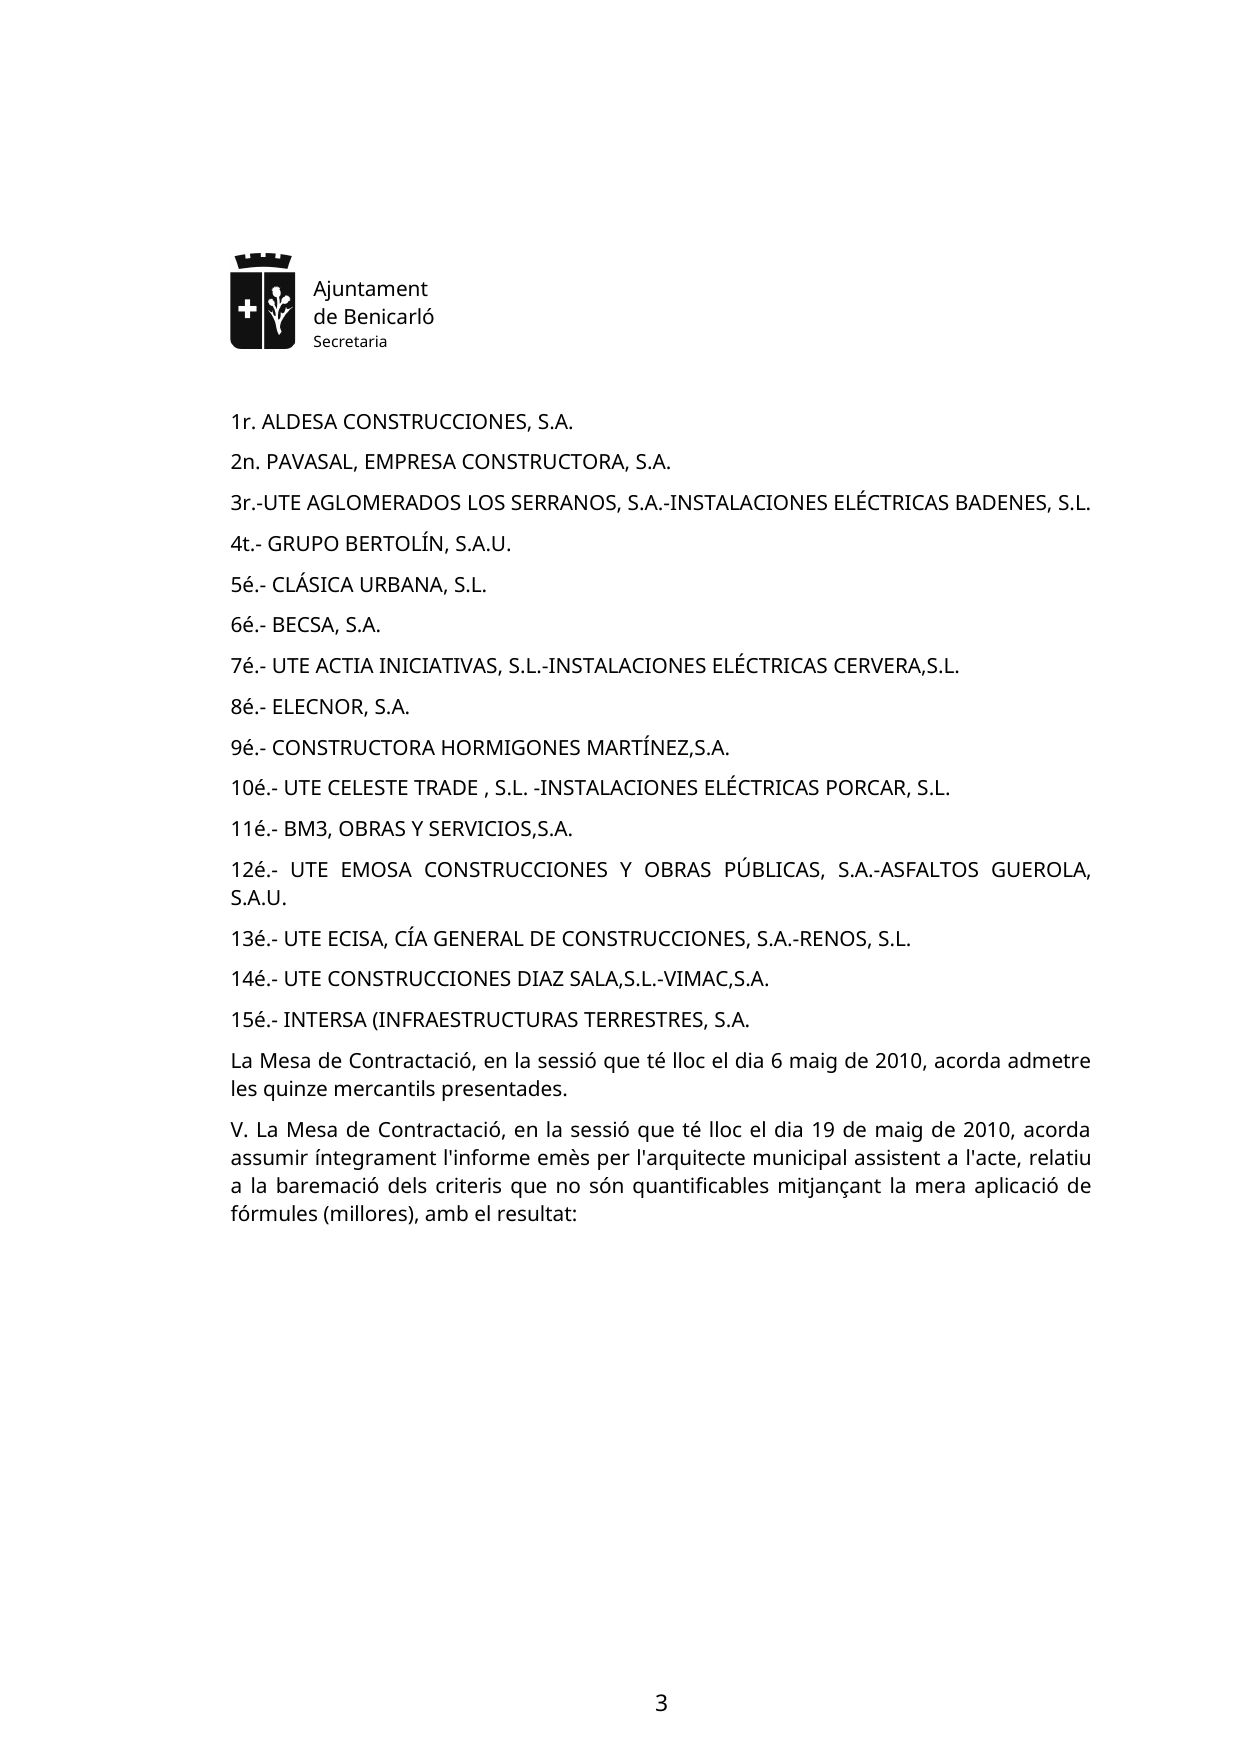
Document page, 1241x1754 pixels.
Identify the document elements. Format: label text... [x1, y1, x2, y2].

text 5é.- CLÁSICA URBANA, S.L. [230, 570, 1093, 598]
text 15é.- INTERSA (INFRAESTRUCTURAS TERRESTRES, S.A. [230, 1005, 1093, 1033]
text 4t.- GRUPO BERTOLÍN, S.A.U. [230, 529, 1093, 557]
text 1r. ALDESA CONSTRUCCIONES, S.A. [230, 407, 1093, 435]
text La Mesa de Contractació, en la sessió que té lloc el dia 6 maig de 2010, acorda admetre les quinze mercantils presentades. [230, 1046, 1093, 1102]
text 12é.- UTE EMOSA CONSTRUCCIONES Y OBRAS PÚBLICAS, S.A.-ASFALTOS GUEROLA, S.A.U. [230, 855, 1093, 911]
text 7é.- UTE ACTIA INICIATIVAS, S.L.-INSTALACIONES ELÉCTRICAS CERVERA,S.L. [230, 651, 1093, 679]
text 11é.- BM3, OBRAS Y SERVICIOS,S.A. [230, 814, 1093, 842]
text 8é.- ELECNOR, S.A. [230, 692, 1093, 720]
picture [230, 253, 296, 349]
text 6é.- BECSA, S.A. [230, 610, 1093, 639]
text 14é.- UTE CONSTRUCCIONES DIAZ SALA,S.L.-VIMAC,S.A. [230, 964, 1093, 993]
text 13é.- UTE ECISA, CÍA GENERAL DE CONSTRUCCIONES, S.A.-RENOS, S.L. [230, 924, 1093, 952]
text V. La Mesa de Contractació, en la sessió que té lloc el dia 19 de maig de 2010, acorda assumir íntegrament l'informe emès per l'arquitecte municipal assistent a l'acte, relatiu a la baremació dels criteris que no són quantificables mitjançant la mera aplicació de fórmules (millores), amb el resultat: [230, 1115, 1093, 1228]
text 10é.- UTE CELESTE TRADE , S.L. -INSTALACIONES ELÉCTRICAS PORCAR, S.L. [230, 773, 1093, 802]
text 9é.- CONSTRUCTORA HORMIGONES MARTÍNEZ,S.A. [230, 733, 1093, 761]
text 2n. PAVASAL, EMPRESA CONSTRUCTORA, S.A. [230, 447, 1093, 476]
text 3r.-UTE AGLOMERADOS LOS SERRANOS, S.A.-INSTALACIONES ELÉCTRICAS BADENES, S.L. [230, 488, 1093, 516]
